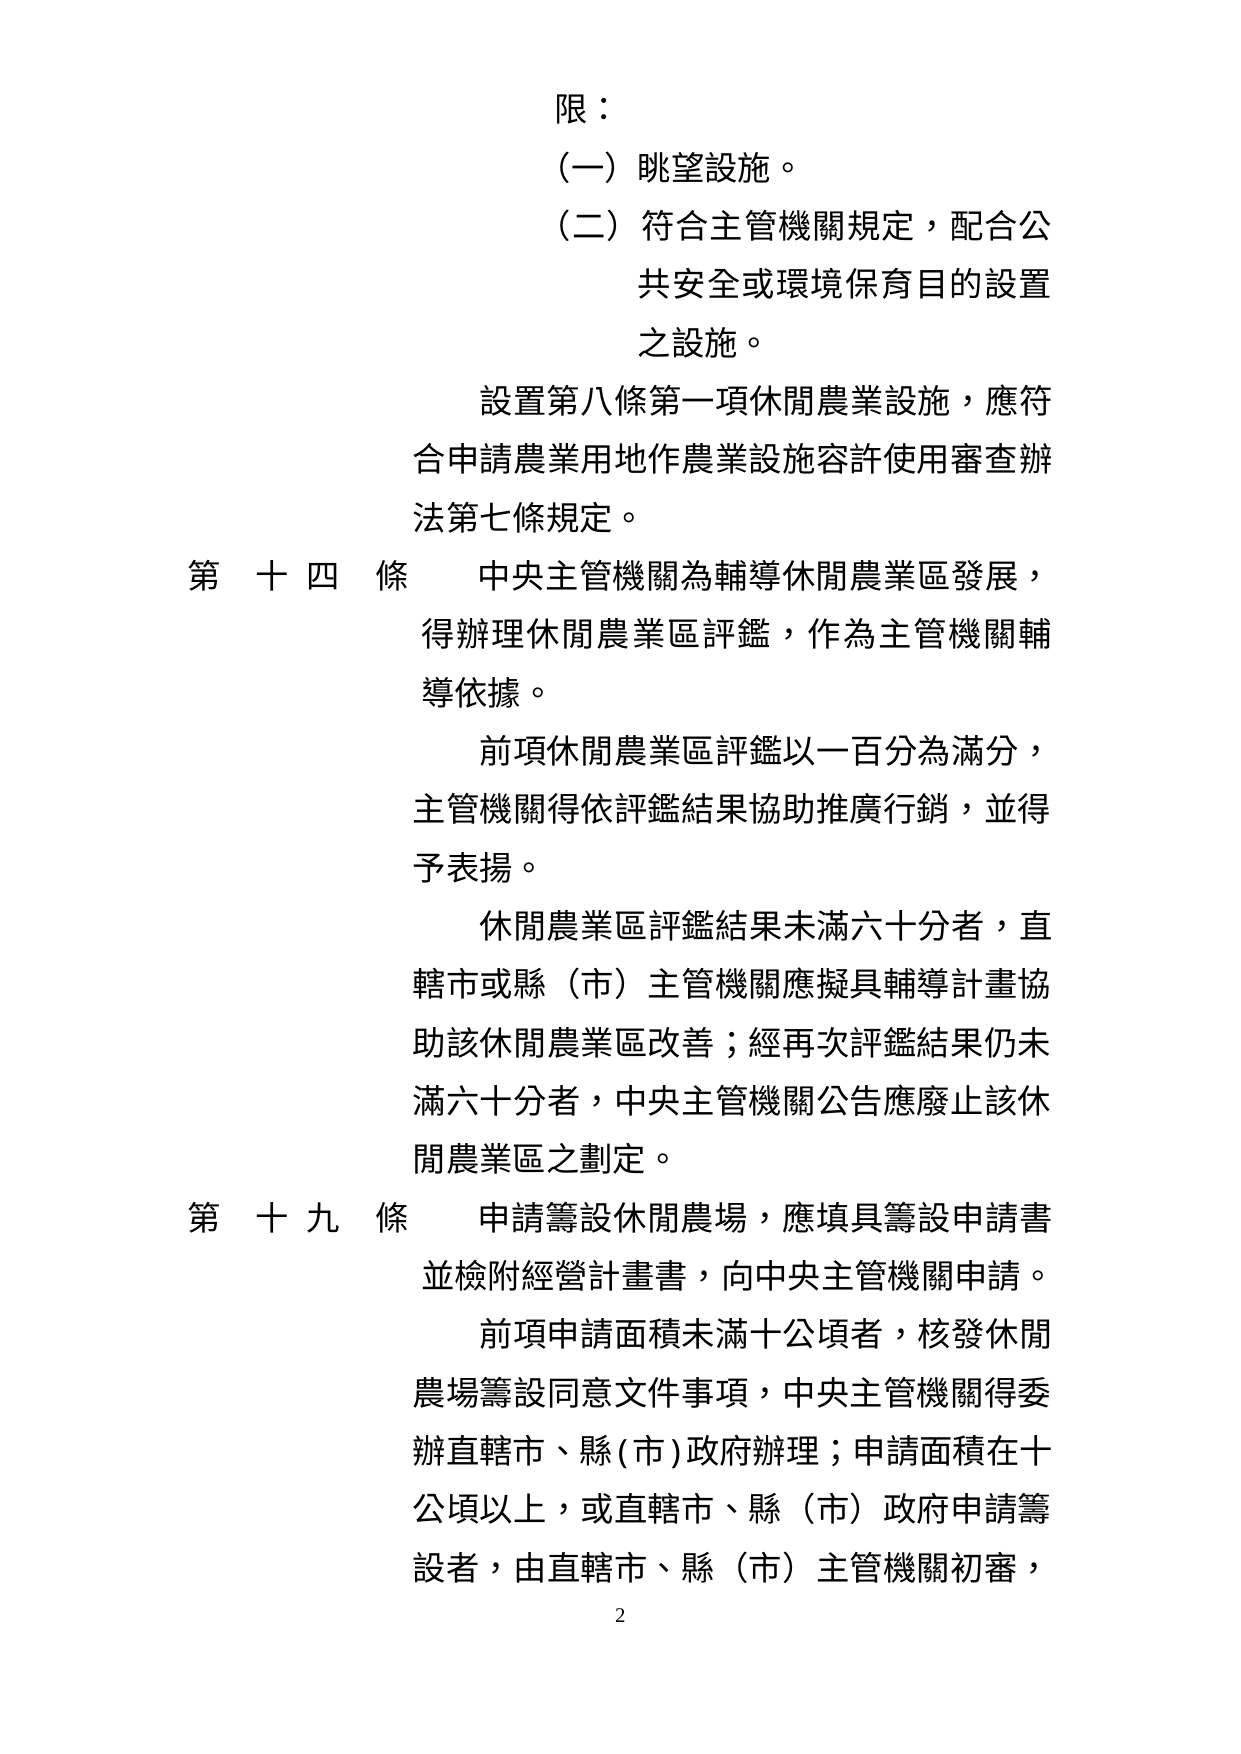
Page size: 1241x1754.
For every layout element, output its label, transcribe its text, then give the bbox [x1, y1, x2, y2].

text 第 十 四 條 中央主管機關為輔導休閒農業區發展，得辦理休閒農業區評鑑，作為主管機關輔導依據。 [187, 542, 1053, 717]
text 前項申請面積未滿十公頃者，核發休閒農場籌設同意文件事項，中央主管機關得委辦直轄市、縣(市)政府辦理；申請面積在十公頃以上，或直轄市、縣（市）政府申請籌設者，由直轄市、縣（市）主管機關初審， [412, 1300, 1053, 1592]
text 設置第八條第一項休閒農業設施，應符合申請農業用地作農業設施容許使用審查辦法第七條規定。 [412, 367, 1053, 542]
text 限： [487, 75, 1053, 133]
text （二）符合主管機關規定，配合公共安全或環境保育目的設置之設施。 [537, 192, 1053, 367]
text 前項休閒農業區評鑑以一百分為滿分，主管機關得依評鑑結果協助推廣行銷，並得予表揚。 [412, 717, 1053, 892]
text （一）眺望設施。 [537, 133, 1053, 192]
text 第 十 九 條 申請籌設休閒農場，應填具籌設申請書並檢附經營計畫書，向中央主管機關申請。 [187, 1183, 1053, 1300]
text 休閒農業區評鑑結果未滿六十分者，直轄市或縣（市）主管機關應擬具輔導計畫協助該休閒農業區改善；經再次評鑑結果仍未滿六十分者，中央主管機關公告應廢止該休閒農業區之劃定。 [412, 892, 1053, 1183]
